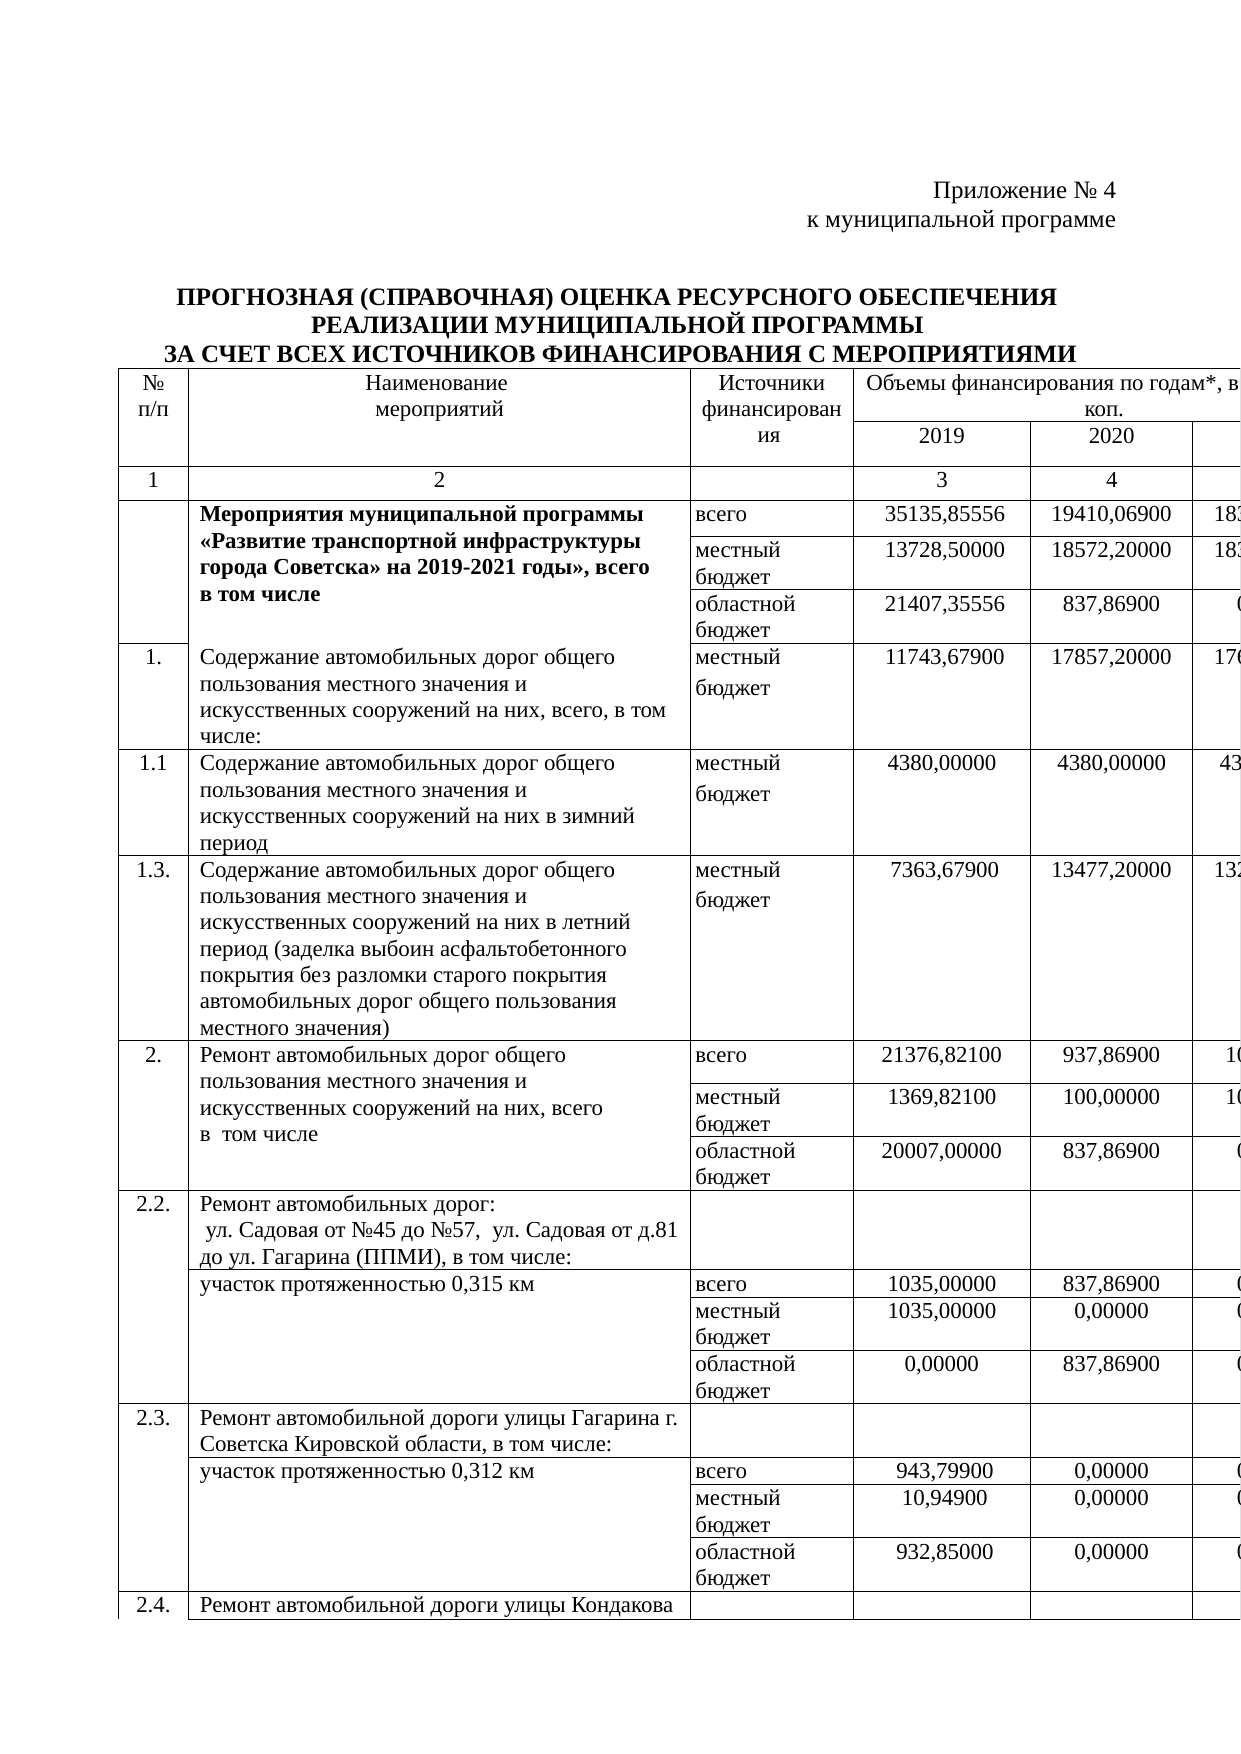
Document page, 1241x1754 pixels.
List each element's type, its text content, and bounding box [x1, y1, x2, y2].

table_cell всего [691, 1458, 853, 1484]
table_cell 18332,40000 [1193, 537, 1240, 589]
table_cell 13477,20000 [1031, 856, 1192, 1040]
table_cell 18332,40000 [1193, 501, 1240, 536]
table_cell 17617,40000 [1193, 644, 1240, 749]
table_cell Содержание автомобильных дорог общего пользования местного значения и искусственных сооружений на них в летний период (заделка выбоин асфальтобетонного покрытия без разломки старого покрытия автомобильных дорог общего пользования местного значения) [189, 856, 690, 1040]
table_cell 17857,20000 [1031, 644, 1192, 749]
table_cell 13728,50000 [854, 537, 1030, 589]
table_cell 7363,67900 [854, 856, 1030, 1040]
table_cell всего [691, 501, 853, 536]
table_cell 0,00000 [1193, 1298, 1240, 1350]
table_cell 943,79900 [854, 1458, 1030, 1484]
table_cell 932,85000 [854, 1538, 1030, 1591]
table_cell [1193, 1191, 1240, 1269]
table_cell [854, 1404, 1030, 1457]
table_cell 0,00000 [1193, 1270, 1240, 1296]
table_cell 0,00000 [1031, 1458, 1192, 1484]
table_cell всего [691, 1270, 853, 1296]
table_cell [691, 1191, 853, 1269]
table_cell областной бюджет [691, 1137, 853, 1189]
table_cell [691, 1592, 853, 1619]
table_cell 5 [1193, 467, 1240, 500]
table_cell 1035,00000 [854, 1298, 1030, 1350]
table_cell 19410,06900 [1031, 501, 1192, 536]
table_cell 0,00000 [1193, 1538, 1240, 1591]
table_cell участок протяженностью 0,312 км [189, 1458, 690, 1591]
table_cell 18572,20000 [1031, 537, 1192, 589]
table_cell 4 [1031, 467, 1192, 500]
table_cell [691, 1404, 853, 1457]
table_cell 2.3. [119, 1404, 188, 1591]
table_cell 4380,00000 [1031, 750, 1192, 855]
table_cell [1193, 1404, 1240, 1457]
table_cell 2019 [854, 422, 1030, 466]
table_cell 1.3. [119, 856, 188, 1040]
table_cell [1193, 1592, 1240, 1619]
table_cell Ремонт автомобильной дороги улицы Кондакова [189, 1592, 690, 1619]
text ЗА СЧЕТ ВСЕХ ИСТОЧНИКОВ ФИНАНСИРОВАНИЯ С МЕРОПРИЯТИЯМИ [118, 339, 1122, 368]
table_cell 2. [119, 1041, 188, 1189]
table_cell Мероприятия муниципальной программы «Развитие транспортной инфраструктуры города Советска» на 2019-2021 годы», всего в том числе [189, 501, 690, 643]
table_cell 100,00000 [1193, 1041, 1240, 1083]
table_cell 21376,82100 [854, 1041, 1030, 1083]
table_cell местный бюджет [691, 750, 853, 855]
table_cell 0,00000 [854, 1351, 1030, 1403]
table_header Наименование мероприятий [189, 369, 690, 466]
table_cell 837,86900 [1031, 1270, 1192, 1296]
table_cell [691, 467, 853, 500]
table_cell 4380,00000 [854, 750, 1030, 855]
table_cell 1. [119, 644, 188, 749]
table_cell 837,86900 [1031, 1137, 1192, 1189]
text к муниципальной программе [118, 204, 1122, 233]
table_cell местный бюджет [691, 856, 853, 1040]
table_cell местный бюджет [691, 537, 853, 589]
table_cell местный бюджет [691, 1485, 853, 1537]
table_cell 11743,67900 [854, 644, 1030, 749]
table_cell областной бюджет [691, 1538, 853, 1591]
table_cell всего [691, 1041, 853, 1083]
table_cell 4380,00000 [1193, 750, 1240, 855]
table_cell 1 [119, 467, 188, 500]
table_cell 837,86900 [1031, 1351, 1192, 1403]
table_cell 1369,82100 [854, 1084, 1030, 1136]
table_cell 0,00000 [1031, 1298, 1192, 1350]
table_cell 10,94900 [854, 1485, 1030, 1537]
table_cell 0,00000 [1031, 1485, 1192, 1537]
table_cell [1031, 1592, 1192, 1619]
table_cell 0,00000 [1031, 1538, 1192, 1591]
table_cell 0,00000 [1193, 1458, 1240, 1484]
table_cell Ремонт автомобильных дорог: ул. Садовая от №45 до №57, ул. Садовая от д.81 до ул. Гагарина (ППМИ), в том числе: [189, 1191, 690, 1269]
table_cell участок протяженностью 0,315 км [189, 1270, 690, 1403]
table_cell 1.1 [119, 750, 188, 855]
table_cell 2 [189, 467, 690, 500]
text РЕАЛИЗАЦИИ МУНИЦИПАЛЬНОЙ ПРОГРАММЫ [118, 310, 1122, 339]
table_cell 20007,00000 [854, 1137, 1030, 1189]
table_cell областной бюджет [691, 1351, 853, 1403]
table_cell [119, 501, 188, 643]
table_cell 0,00000 [1193, 1137, 1240, 1189]
table_cell [1031, 1404, 1192, 1457]
table_header Источники финансирования [691, 369, 853, 466]
table_cell Ремонт автомобильной дороги улицы Гагарина г. Советска Кировской области, в том числе: [189, 1404, 690, 1457]
table_header Объемы финансирования по годам*, в тыс.руб. с коп. [854, 369, 1240, 421]
table_cell [1031, 1191, 1192, 1269]
table_cell 21407,35556 [854, 590, 1030, 643]
table_cell 2.4. [119, 1592, 188, 1619]
table_cell Ремонт автомобильных дорог общего пользования местного значения и искусственных сооружений на них, всего в том числе [189, 1041, 690, 1189]
table_cell 837,86900 [1031, 590, 1192, 643]
table_cell 0,00000 [1193, 1351, 1240, 1403]
table_cell 2.2. [119, 1191, 188, 1403]
table_cell 2020 [1031, 422, 1192, 466]
table_cell местный бюджет [691, 644, 853, 749]
table_cell 2021 [1193, 422, 1240, 466]
table_cell 0,00000 [1193, 1485, 1240, 1537]
table_cell [854, 1592, 1030, 1619]
text Приложение № 4 [118, 176, 1122, 204]
text ПРОГНОЗНАЯ (СПРАВОЧНАЯ) ОЦЕНКА РЕСУРСНОГО ОБЕСПЕЧЕНИЯ [118, 282, 1122, 310]
table_cell 1035,00000 [854, 1270, 1030, 1296]
table_cell областной бюджет [691, 590, 853, 643]
table_cell [854, 1191, 1030, 1269]
table_cell местный бюджет [691, 1084, 853, 1136]
table_cell 937,86900 [1031, 1041, 1192, 1083]
table_cell 100,00000 [1031, 1084, 1192, 1136]
table_cell местный бюджет [691, 1298, 853, 1350]
table_cell 3 [854, 467, 1030, 500]
table_header № п/п [119, 369, 188, 466]
table_cell 35135,85556 [854, 501, 1030, 536]
table_cell 100,00000 [1193, 1084, 1240, 1136]
table_cell Содержание автомобильных дорог общего пользования местного значения и искусственных сооружений на них, всего, в том числе: [189, 643, 690, 749]
table_cell 0,00000 [1193, 590, 1240, 643]
table_cell 13237,40000 [1193, 856, 1240, 1040]
table_cell Содержание автомобильных дорог общего пользования местного значения и искусственных сооружений на них в зимний период [189, 750, 690, 855]
